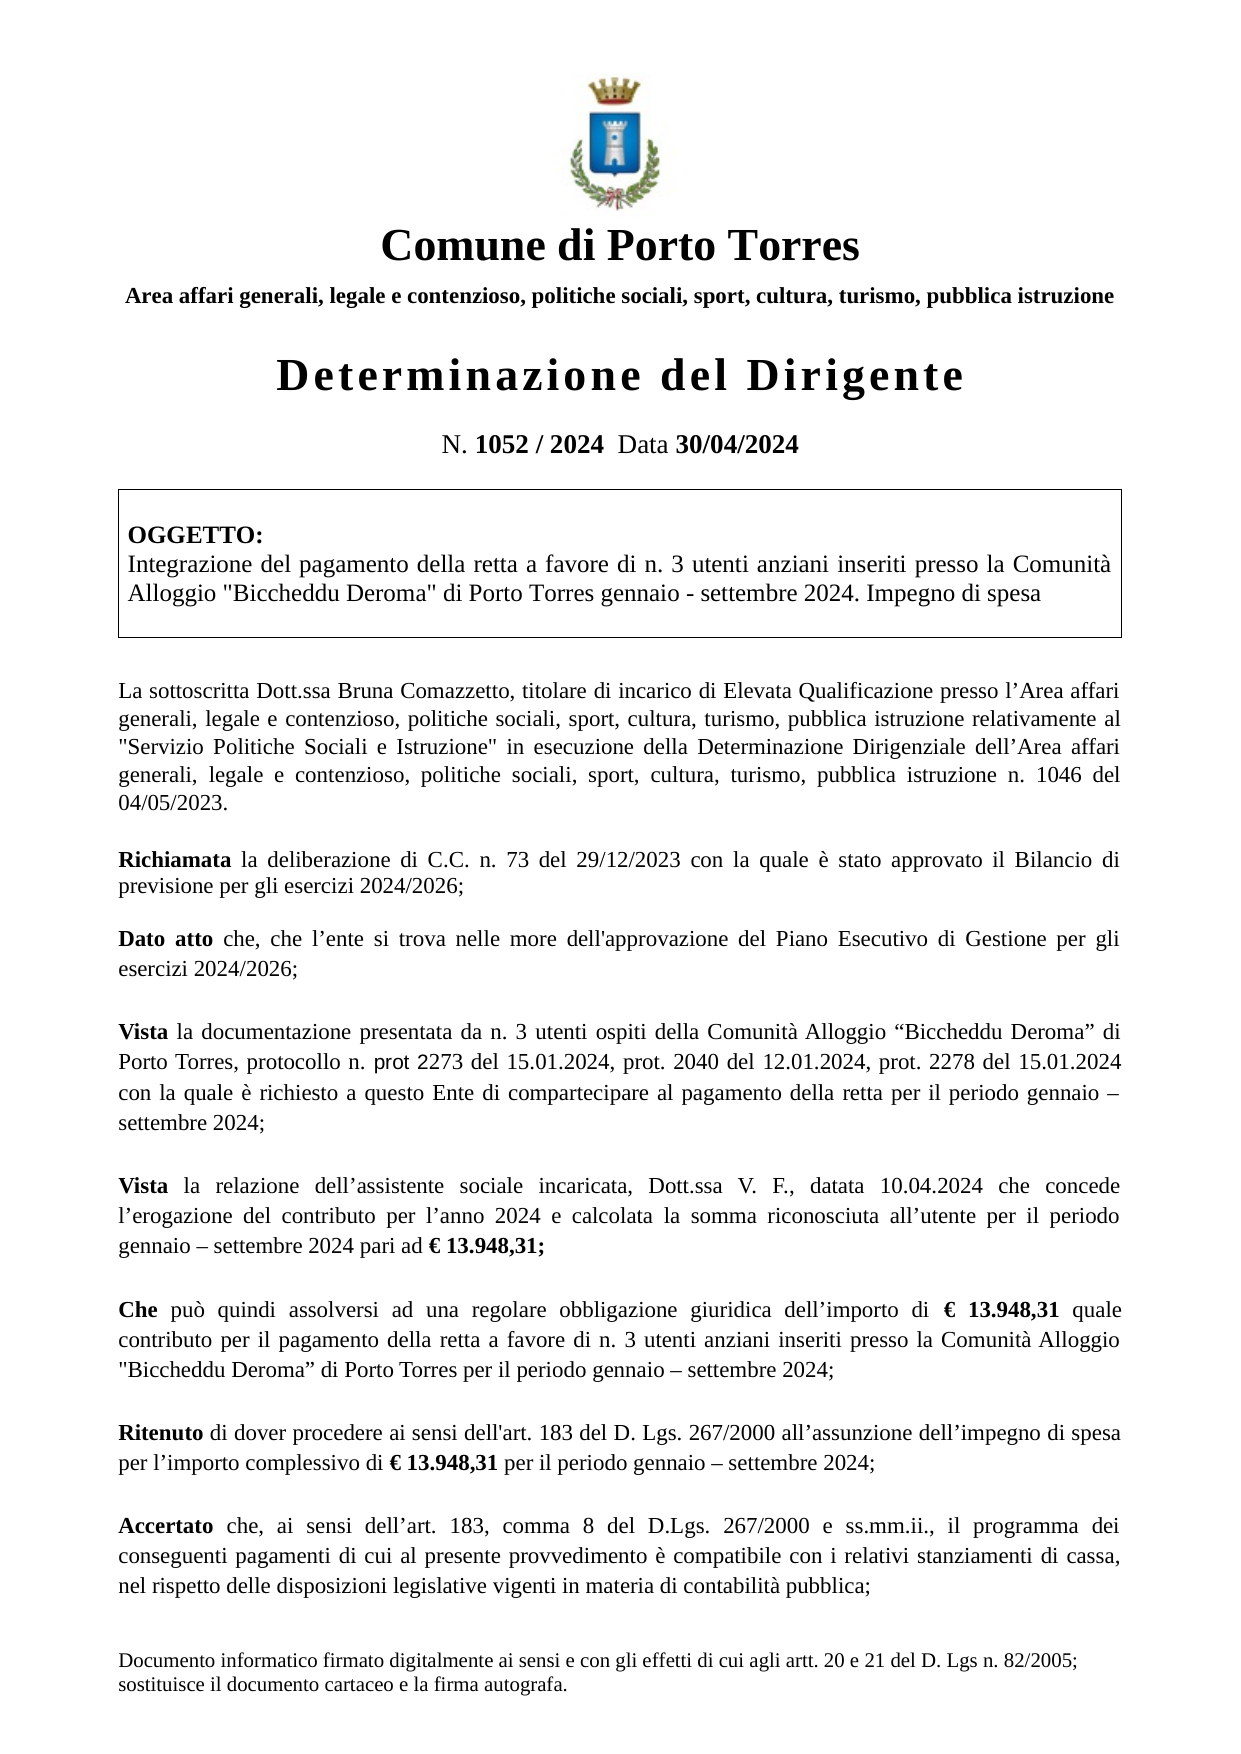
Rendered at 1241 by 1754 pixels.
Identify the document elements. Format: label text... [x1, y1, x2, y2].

text Dato atto che, che l’ente si trova nelle more dell'approvazione del Piano Esecutivo di Gestione per gli esercizi 2024/2026; [118, 925, 1122, 981]
text La sottoscritta Dott.ssa Bruna Comazzetto, titolare di incarico di Elevata Qualificazione presso l’Area affari generali, legale e contenzioso, politiche sociali, sport, cultura, turismo, pubblica istruzione relativamente al "Servizio Politiche Sociali e Istruzione" in esecuzione della Determinazione Dirigenziale dell’Area affari generali, legale e contenzioso, politiche sociali, sport, cultura, turismo, pubblica istruzione n. 1046 del 04/05/2023. [118, 677, 1122, 816]
subtitle Determinazione del Dirigente [118, 347, 1122, 400]
picture [549, 73, 679, 217]
text Vista la documentazione presentata da n. 3 utenti ospiti della Comunità Alloggio “Biccheddu Deroma” di Porto Torres, protocollo n. prot 2273 del 15.01.2024, prot. 2040 del 12.01.2024, prot. 2278 del 15.01.2024 con la quale è richiesto a questo Ente di compartecipare al pagamento della retta per il periodo gennaio – settembre 2024; [118, 1018, 1122, 1135]
text Richiamata la deliberazione di C.C. n. 73 del 29/12/2023 con la quale è stato approvato il Bilancio di previsione per gli esercizi 2024/2026; [118, 846, 1122, 898]
text Che può quindi assolversi ad una regolare obbligazione giuridica dell’importo di € 13.948,31 quale contributo per il pagamento della retta a favore di n. 3 utenti anziani inseriti presso la Comunità Alloggio "Biccheddu Deroma” di Porto Torres per il periodo gennaio – settembre 2024; [118, 1296, 1122, 1382]
subtitle Comune di Porto Torres [118, 217, 1122, 270]
text Accertato che, ai sensi dell’art. 183, comma 8 del D.Lgs. 267/2000 e ss.mm.ii., il programma dei conseguenti pagamenti di cui al presente provvedimento è compatibile con i relativi stanziamenti di cassa, nel rispetto delle disposizioni legislative vigenti in materia di contabilità pubblica; [118, 1512, 1122, 1599]
text Area affari generali, legale e contenzioso, politiche sociali, sport, cultura, turismo, pubblica istruzione [118, 282, 1122, 309]
text Integrazione del pagamento della retta a favore di n. 3 utenti anziani inseriti presso la Comunità Alloggio "Biccheddu Deroma" di Porto Torres gennaio - settembre 2024. Impegno di spesa [119, 546, 1121, 607]
text Ritenuto di dover procedere ai sensi dell'art. 183 del D. Lgs. 267/2000 all’assunzione dell’impegno di spesa per l’importo complessivo di € 13.948,31 per il periodo gennaio – settembre 2024; [118, 1419, 1122, 1476]
text Vista la relazione dell’assistente sociale incaricata, Dott.ssa V. F., datata 10.04.2024 che concede l’erogazione del contributo per l’anno 2024 e calcolata la somma riconosciuta all’utente per il periodo gennaio – settembre 2024 pari ad € 13.948,31; [118, 1172, 1122, 1259]
text #ID_DET# [118, 328, 1122, 347]
text #DATA_ESECUTIVA# [118, 309, 1122, 328]
text N. 1052 / 2024 Data 30/04/2024 [118, 429, 1122, 460]
text OGGETTO: [119, 517, 1121, 546]
